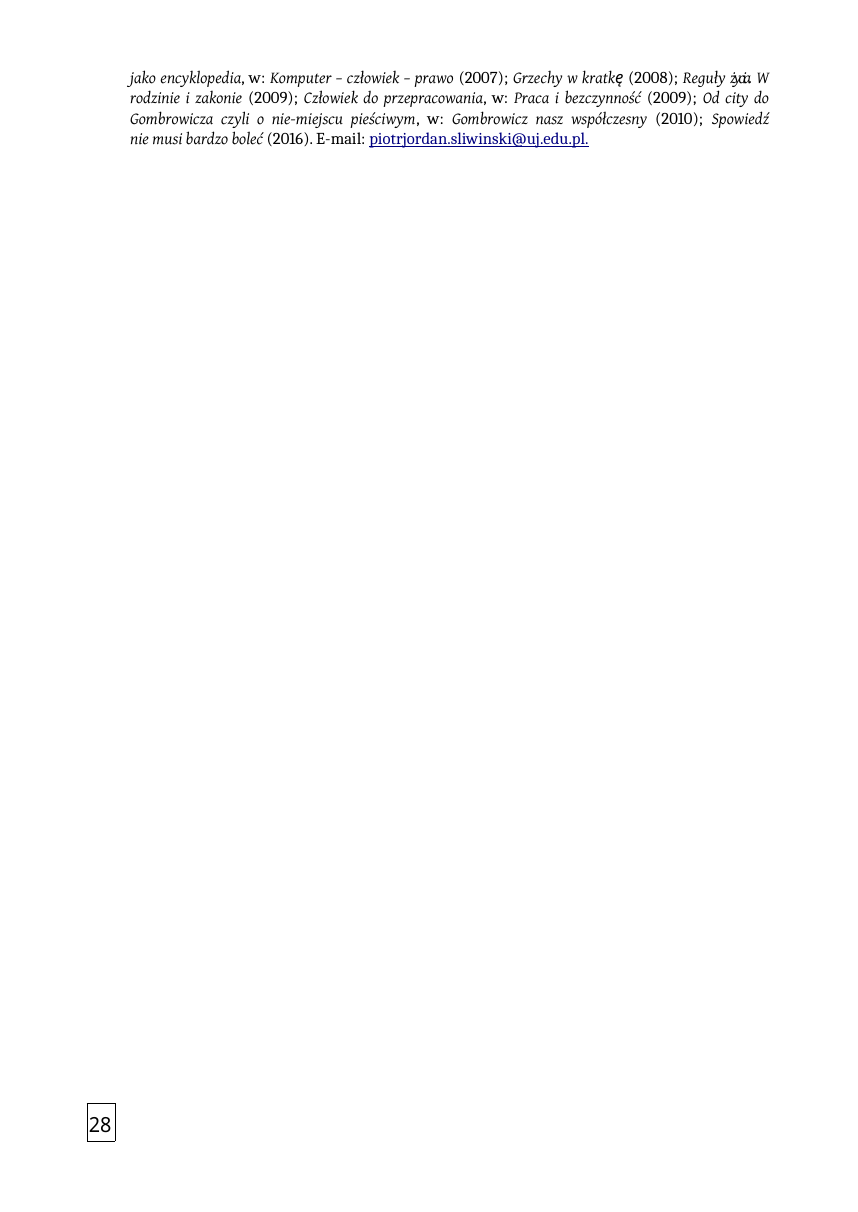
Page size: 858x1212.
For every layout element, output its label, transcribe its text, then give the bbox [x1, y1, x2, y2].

text jako encyklopedia, w: Komputer – człowiek – prawo (2007); Grzechy w kratkę (2008); Reguły życia. W rodzinie i zakonie (2009); Człowiek do przepracowania, w: Praca i bezczynność (2009); Od city do Gombrowicza czyli o nie-miejscu pieściwym, w: Gombrowicz nasz współczesny (2010); Spowiedź nie musi bardzo boleć (2016). E-mail: piotrjordan.sliwinski@uj.edu.pl. [130, 69, 769, 149]
